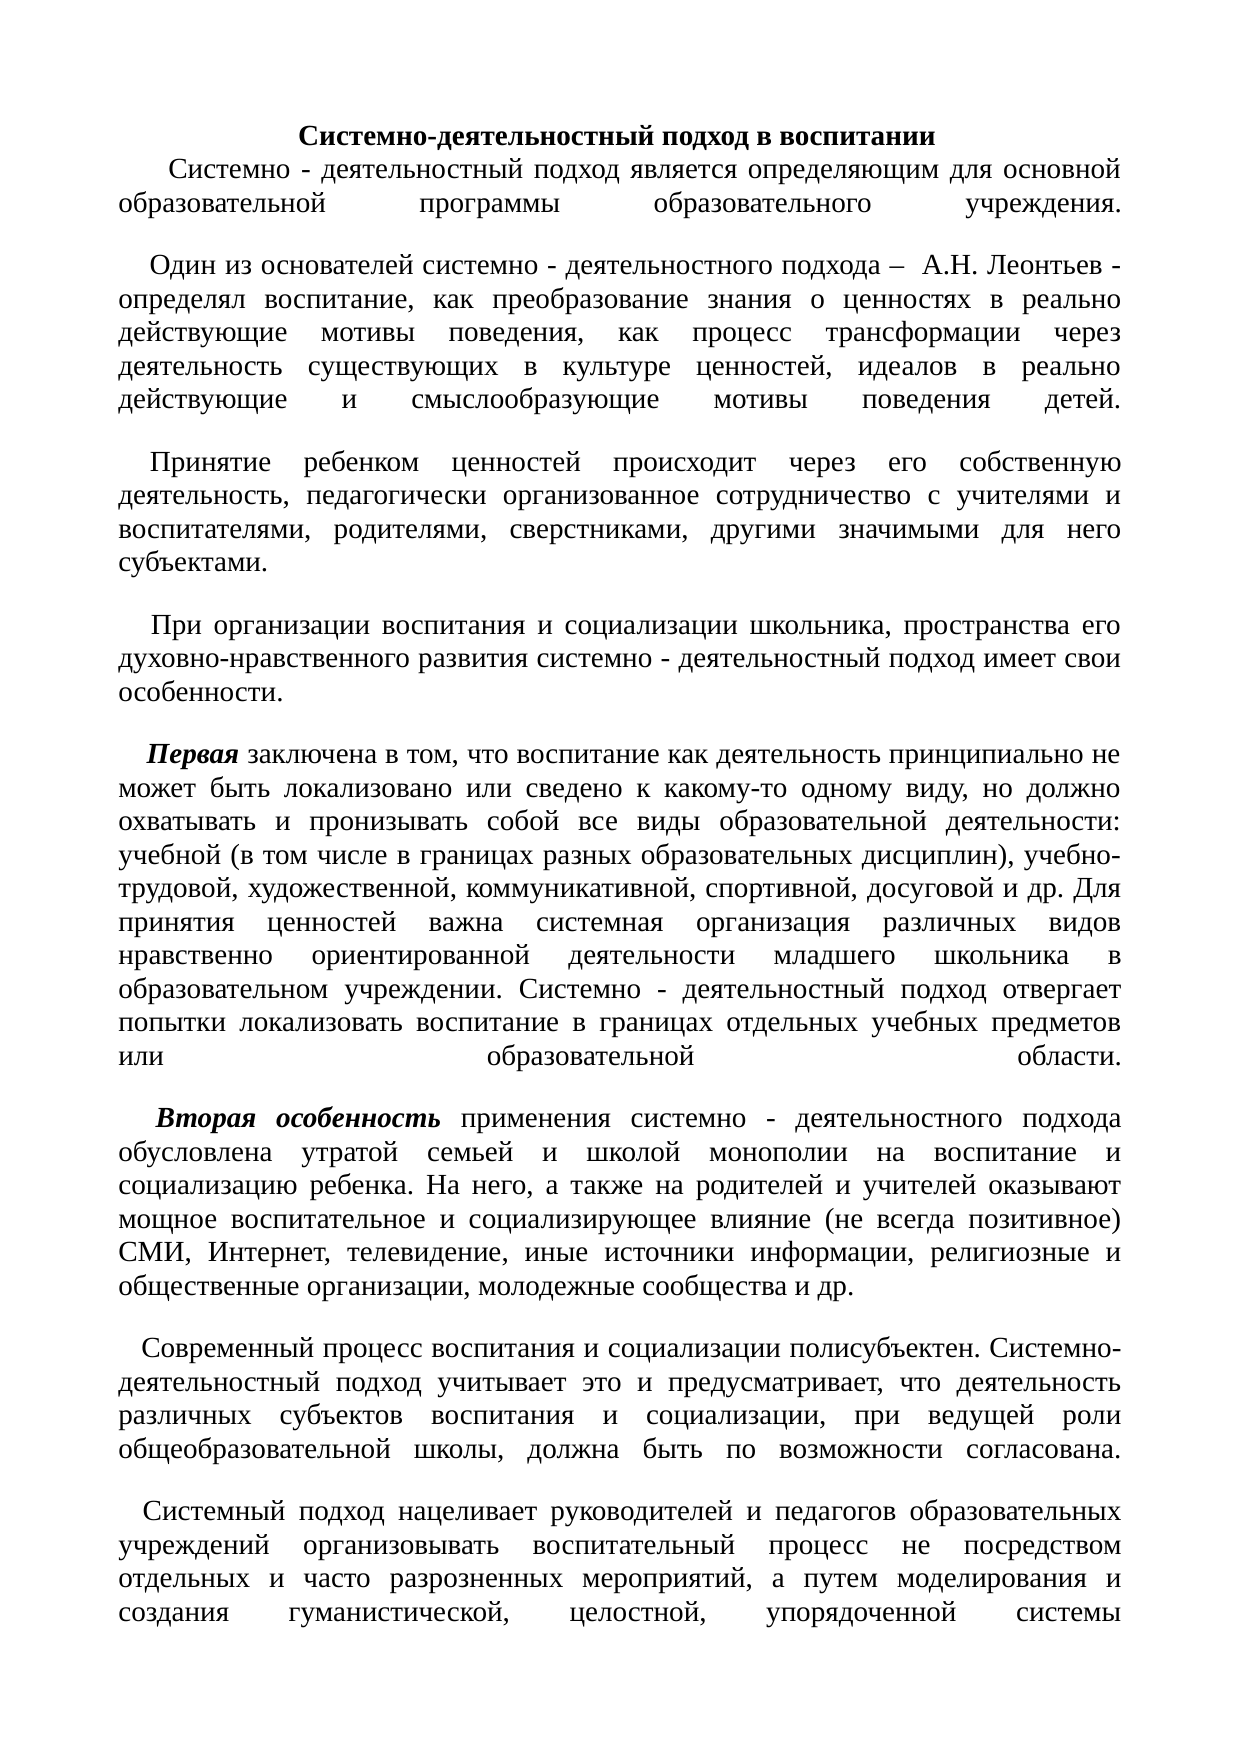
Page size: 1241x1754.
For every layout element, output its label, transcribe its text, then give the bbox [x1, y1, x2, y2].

text Современный процесс воспитания и социализации полисубъектен. Системно-деятельностный подход учитывает это и предусматривает, что деятельность различных субъектов воспитания и социализации, при ведущей роли общеобразовательной школы, должна быть по возможности согласована. Системный подход нацеливает руководителей и педагогов образовательных учреждений организовывать воспитательный процесс не посредством отдельных и часто разрозненных мероприятий, а путем моделирования и создания гуманистической, целостной, упорядоченной системы [118, 1302, 1122, 1627]
text Системно-деятельностный подход в воспитании [118, 118, 1122, 152]
text Системно - деятельностный подход является определяющим для основной образовательной программы образовательного учреждения. Один из основателей системно - деятельностного подхода – А.Н. Леонтьев - определял воспитание, как преобразование знания о ценностях в реально действующие мотивы поведения, как процесс трансформации через деятельность существующих в культуре ценностей, идеалов в реально действующие и смыслообразующие мотивы поведения детей. Принятие ребенком ценностей происходит через его собственную деятельность, педагогически организованное сотрудничество с учителями и воспитателями, родителями, сверстниками, другими значимыми для него субъектами. При организации воспитания и социализации школьника, пространства его духовно-нравственного развития системно - деятельностный подход имеет свои особенности. Первая заключена в том, что воспитание как деятельность принципиально не может быть локализовано или сведено к какому-то одному виду, но должно охватывать и пронизывать собой все виды образовательной деятельности: учебной (в том числе в границах разных образовательных дисциплин), учебно-трудовой, художественной, коммуникативной, спортивной, досуговой и др. Для принятия ценностей важна системная организация различных видов нравственно ориентированной деятельности младшего школьника в образовательном учреждении. Системно - деятельностный подход отвергает попытки локализовать воспитание в границах отдельных учебных предметов или образовательной области. Вторая особенность применения системно - деятельностного подхода обусловлена утратой семьей и школой монополии на воспитание и социализацию ребенка. На него, а также на родителей и учителей оказывают мощное воспитательное и социализирующее влияние (не всегда позитивное) СМИ, Интернет, телевидение, иные источники информации, религиозные и общественные организации, молодежные сообщества и др. [118, 152, 1122, 1302]
